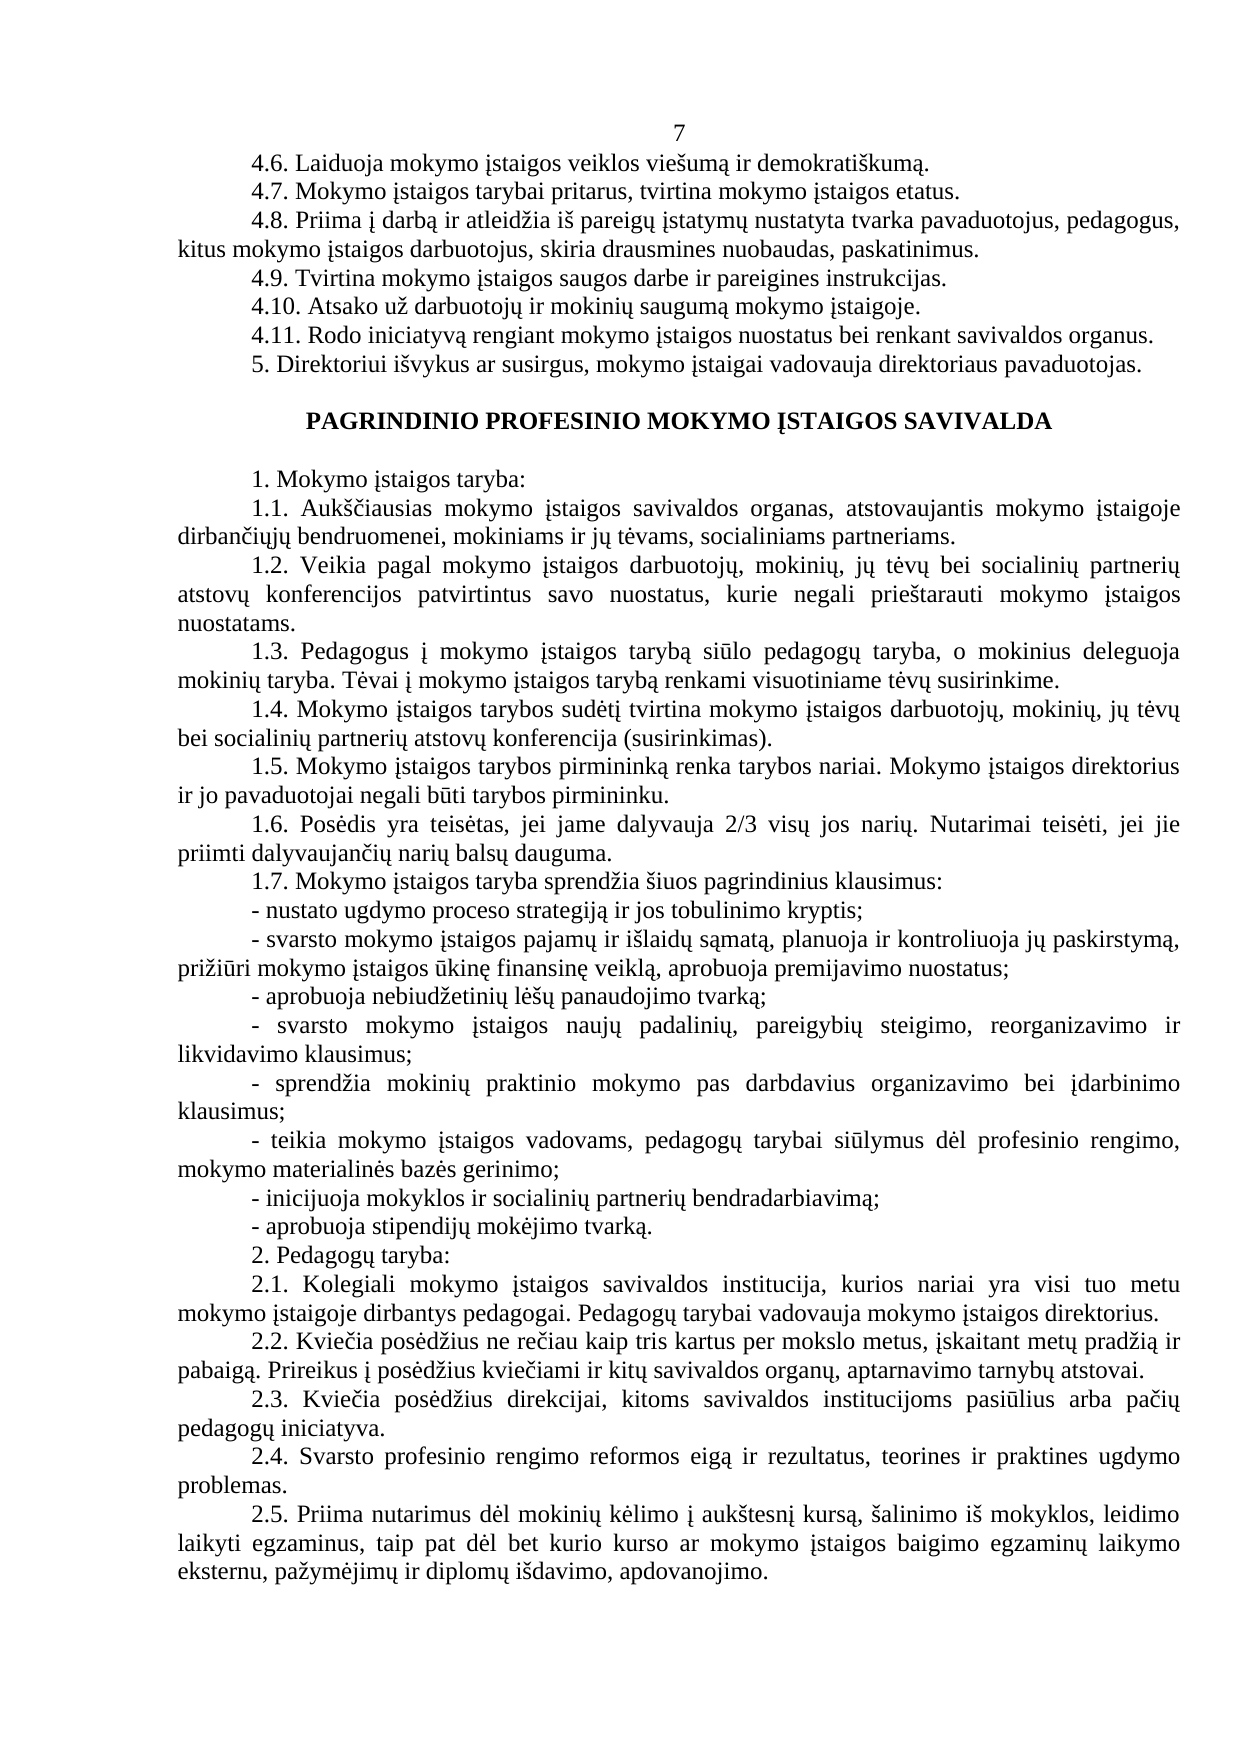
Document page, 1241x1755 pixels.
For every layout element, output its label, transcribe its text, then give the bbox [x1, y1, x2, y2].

text - aprobuoja stipendijų mokėjimo tvarką. [177, 1211, 1181, 1240]
text - inicijuoja mokyklos ir socialinių partnerių bendradarbiavimą; [177, 1183, 1181, 1211]
text 1.7. Mokymo įstaigos taryba sprendžia šiuos pagrindinius klausimus: [177, 866, 1181, 895]
text 1.4. Mokymo įstaigos tarybos sudėtį tvirtina mokymo įstaigos darbuotojų, mokinių, jų tėvų bei socialinių partnerių atstovų konferencija (susirinkimas). [177, 694, 1181, 751]
text 1.3. Pedagogus į mokymo įstaigos tarybą siūlo pedagogų taryba, o mokinius deleguoja mokinių taryba. Tėvai į mokymo įstaigos tarybą renkami visuotiniame tėvų susirinkime. [177, 636, 1181, 694]
text - teikia mokymo įstaigos vadovams, pedagogų tarybai siūlymus dėl profesinio rengimo, mokymo materialinės bazės gerinimo; [177, 1125, 1181, 1183]
text 2.5. Priima nutarimus dėl mokinių kėlimo į aukštesnį kursą, šalinimo iš mokyklos, leidimo laikyti egzaminus, taip pat dėl bet kurio kurso ar mokymo įstaigos baigimo egzaminų laikymo eksternu, pažymėjimų ir diplomų išdavimo, apdovanojimo. [177, 1499, 1181, 1585]
text 4.7. Mokymo įstaigos tarybai pritarus, tvirtina mokymo įstaigos etatus. [177, 176, 1181, 205]
text 1.2. Veikia pagal mokymo įstaigos darbuotojų, mokinių, jų tėvų bei socialinių partnerių atstovų konferencijos patvirtintus savo nuostatus, kurie negali prieštarauti mokymo įstaigos nuostatams. [177, 550, 1181, 636]
text 1.6. Posėdis yra teisėtas, jei jame dalyvauja 2/3 visų jos narių. Nutarimai teisėti, jei jie priimti dalyvaujančių narių balsų dauguma. [177, 809, 1181, 866]
text 1.5. Mokymo įstaigos tarybos pirmininką renka tarybos nariai. Mokymo įstaigos direktorius ir jo pavaduotojai negali būti tarybos pirmininku. [177, 751, 1181, 809]
text - aprobuoja nebiudžetinių lėšų panaudojimo tvarką; [177, 981, 1181, 1010]
text 1. Mokymo įstaigos taryba: [177, 464, 1181, 493]
text 1.1. Aukščiausias mokymo įstaigos savivaldos organas, atstovaujantis mokymo įstaigoje dirbančiųjų bendruomenei, mokiniams ir jų tėvams, socialiniams partneriams. [177, 493, 1181, 550]
text 2.4. Svarsto profesinio rengimo reformos eigą ir rezultatus, teorines ir praktines ugdymo problemas. [177, 1441, 1181, 1499]
text - svarsto mokymo įstaigos pajamų ir išlaidų sąmatą, planuoja ir kontroliuoja jų paskirstymą, prižiūri mokymo įstaigos ūkinę finansinę veiklą, aprobuoja premijavimo nuostatus; [177, 924, 1181, 981]
text 2. Pedagogų taryba: [177, 1240, 1181, 1269]
text - sprendžia mokinių praktinio mokymo pas darbdavius organizavimo bei įdarbinimo klausimus; [177, 1068, 1181, 1125]
text 4.9. Tvirtina mokymo įstaigos saugos darbe ir pareigines instrukcijas. [177, 263, 1181, 291]
text 2.3. Kviečia posėdžius direkcijai, kitoms savivaldos institucijoms pasiūlius arba pačių pedagogų iniciatyva. [177, 1384, 1181, 1441]
text 4.6. Laiduoja mokymo įstaigos veiklos viešumą ir demokratiškumą. [177, 148, 1181, 176]
text PAGRINDINIO PROFESINIO MOKYMO ĮSTAIGOS SAVIVALDA [177, 406, 1181, 435]
text - svarsto mokymo įstaigos naujų padalinių, pareigybių steigimo, reorganizavimo ir likvidavimo klausimus; [177, 1010, 1181, 1068]
text 2.2. Kviečia posėdžius ne rečiau kaip tris kartus per mokslo metus, įskaitant metų pradžią ir pabaigą. Prireikus į posėdžius kviečiami ir kitų savivaldos organų, aptarnavimo tarnybų atstovai. [177, 1326, 1181, 1384]
text 4.8. Priima į darbą ir atleidžia iš pareigų įstatymų nustatyta tvarka pavaduotojus, pedagogus, kitus mokymo įstaigos darbuotojus, skiria drausmines nuobaudas, paskatinimus. [177, 205, 1181, 263]
text 5. Direktoriui išvykus ar susirgus, mokymo įstaigai vadovauja direktoriaus pavaduotojas. [177, 349, 1181, 378]
text 4.10. Atsako už darbuotojų ir mokinių saugumą mokymo įstaigoje. [177, 291, 1181, 320]
text 2.1. Kolegiali mokymo įstaigos savivaldos institucija, kurios nariai yra visi tuo metu mokymo įstaigoje dirbantys pedagogai. Pedagogų tarybai vadovauja mokymo įstaigos direktorius. [177, 1269, 1181, 1326]
text 4.11. Rodo iniciatyvą rengiant mokymo įstaigos nuostatus bei renkant savivaldos organus. [177, 320, 1181, 349]
text - nustato ugdymo proceso strategiją ir jos tobulinimo kryptis; [177, 895, 1181, 924]
